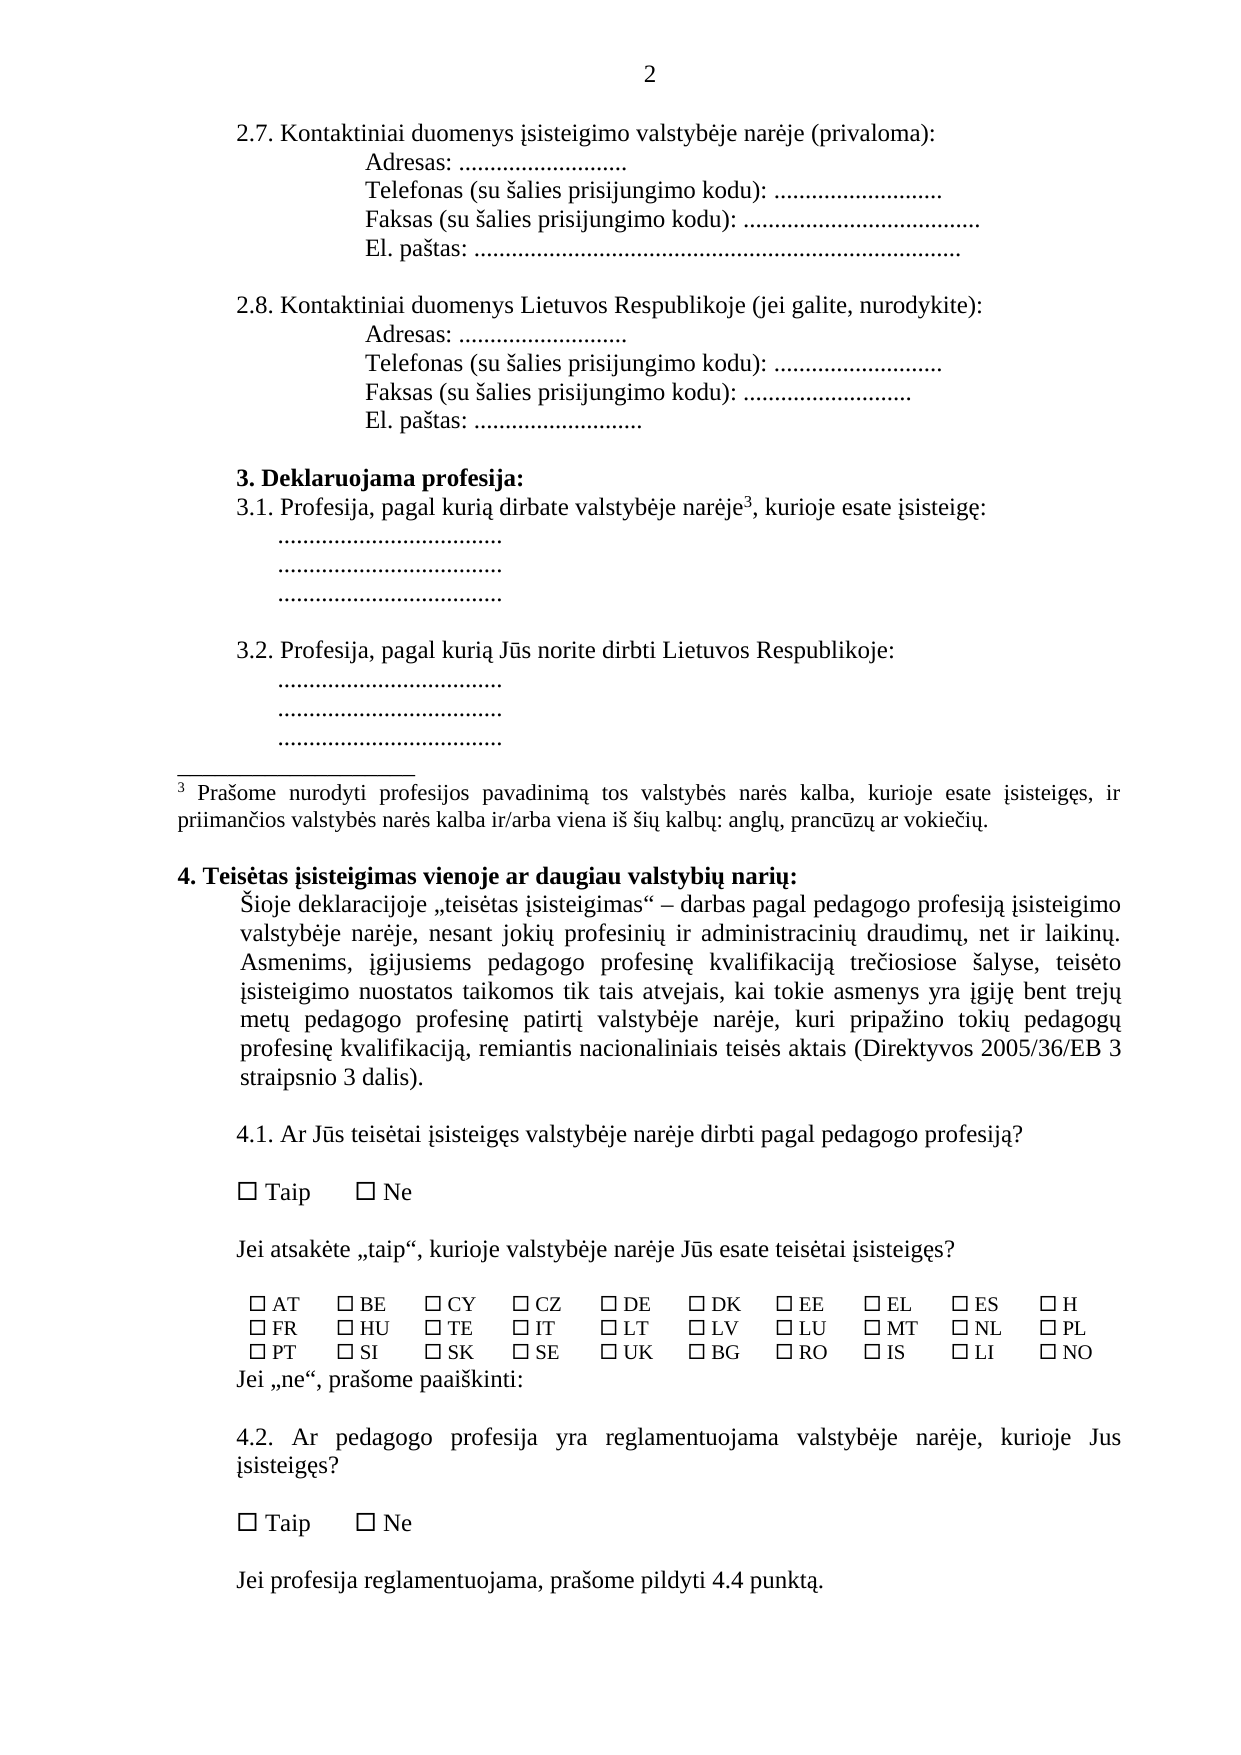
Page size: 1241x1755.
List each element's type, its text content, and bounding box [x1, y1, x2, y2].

text 3.1. Profesija, pagal kurią dirbate valstybėje narėje3, kurioje esate įsisteigę: [177, 492, 1122, 521]
table_header [] AT [244, 1292, 332, 1316]
table_header [] CY [420, 1292, 507, 1316]
text El. paštas: ........................... [177, 406, 1122, 434]
table_cell [] SK [420, 1340, 507, 1364]
table_cell [] PL [1034, 1316, 1122, 1340]
table_cell [] PT [244, 1340, 332, 1364]
table_header [] BE [332, 1292, 419, 1316]
table_cell [] MT [859, 1316, 946, 1340]
text .................................... [177, 722, 1122, 751]
table_cell [] SE [507, 1340, 595, 1364]
text Telefonas (su šalies prisijungimo kodu): ........................... [177, 348, 1122, 377]
table_header [] DE [595, 1292, 683, 1316]
text El. paštas: .............................................................................. [177, 233, 1122, 262]
table_header [] CZ [507, 1292, 595, 1316]
text .................................... [177, 578, 1122, 607]
text Adresas: ........................... [177, 147, 1122, 176]
text 3.2. Profesija, pagal kurią Jūs norite dirbti Lietuvos Respublikoje: [177, 636, 1122, 664]
table_header [] ES [946, 1292, 1034, 1316]
text 4. Teisėtas įsisteigimas vienoje ar daugiau valstybių narių: [177, 861, 1122, 889]
table_header [] EE [771, 1292, 859, 1316]
text Šioje deklaracijoje „teisėtas įsisteigimas“ – darbas pagal pedagogo profesiją įsisteigimo valstybėje narėje, nesant jokių profesinių ir administracinių draudimų, net ir laikinų. Asmenims, įgijusiems pedagogo profesinę kvalifikaciją trečiosiose šalyse, teisėto įsisteigimo nuostatos taikomos tik tais atvejais, kai tokie asmenys yra įgiję bent trejų metų pedagogo profesinę patirtį valstybėje narėje, kuri pripažino tokių pedagogų profesinę kvalifikaciją, remiantis nacionaliniais teisės aktais (Direktyvos 2005/36/EB 3 straipsnio 3 dalis). [240, 889, 1122, 1091]
table_cell [] LT [595, 1316, 683, 1340]
text .................................... [177, 664, 1122, 693]
text .................................... [177, 549, 1122, 578]
table_cell [] IS [859, 1340, 946, 1364]
table_header [] H [1034, 1292, 1122, 1316]
text [] Taip [] Ne [236, 1177, 1122, 1206]
text Adresas: ........................... [177, 319, 1122, 348]
text ___________________ [177, 751, 1122, 779]
table_cell [] LU [771, 1316, 859, 1340]
table_cell [] NO [1034, 1340, 1122, 1364]
text Faksas (su šalies prisijungimo kodu): ...................................... [177, 204, 1122, 233]
table_cell [] NL [946, 1316, 1034, 1340]
text Jei „ne“, prašome paaiškinti: [236, 1364, 1122, 1393]
text Telefonas (su šalies prisijungimo kodu): ........................... [177, 176, 1122, 204]
table_cell [] UK [595, 1340, 683, 1364]
text Jei profesija reglamentuojama, prašome pildyti 4.4 punktą. [236, 1566, 1122, 1594]
table_cell [] HU [332, 1316, 419, 1340]
table_cell [] LV [683, 1316, 771, 1340]
text 4.2. Ar pedagogo profesija yra reglamentuojama valstybėje narėje, kurioje Jus įsisteigęs? [236, 1422, 1122, 1479]
text 2.7. Kontaktiniai duomenys įsisteigimo valstybėje narėje (privaloma): [177, 118, 1122, 147]
text 4.1. Ar Jūs teisėtai įsisteigęs valstybėje narėje dirbti pagal pedagogo profesiją? [236, 1119, 1122, 1148]
text .................................... [177, 521, 1122, 549]
table_cell [] LI [946, 1340, 1034, 1364]
text [] Taip [] Ne [236, 1508, 1122, 1537]
text 3. Deklaruojama profesija: [177, 463, 1122, 492]
text 2.8. Kontaktiniai duomenys Lietuvos Respublikoje (jei galite, nurodykite): [177, 291, 1122, 319]
table_cell [] RO [771, 1340, 859, 1364]
table_cell [] SI [332, 1340, 419, 1364]
text Jei atsakėte „taip“, kurioje valstybėje narėje Jūs esate teisėtai įsisteigęs? [236, 1234, 1122, 1263]
text Faksas (su šalies prisijungimo kodu): ........................... [177, 377, 1122, 406]
table_cell [] TE [420, 1316, 507, 1340]
text 3 Prašome nurodyti profesijos pavadinimą tos valstybės narės kalba, kurioje esate įsisteigęs, ir priimančios valstybės narės kalba ir/arba viena iš šių kalbų: anglų, prancūzų ar vokiečių. [177, 779, 1122, 832]
text .................................... [177, 693, 1122, 722]
table_header [] EL [859, 1292, 946, 1316]
table_cell [] IT [507, 1316, 595, 1340]
table_cell [] BG [683, 1340, 771, 1364]
table_header [] DK [683, 1292, 771, 1316]
table_cell [] FR [244, 1316, 332, 1340]
